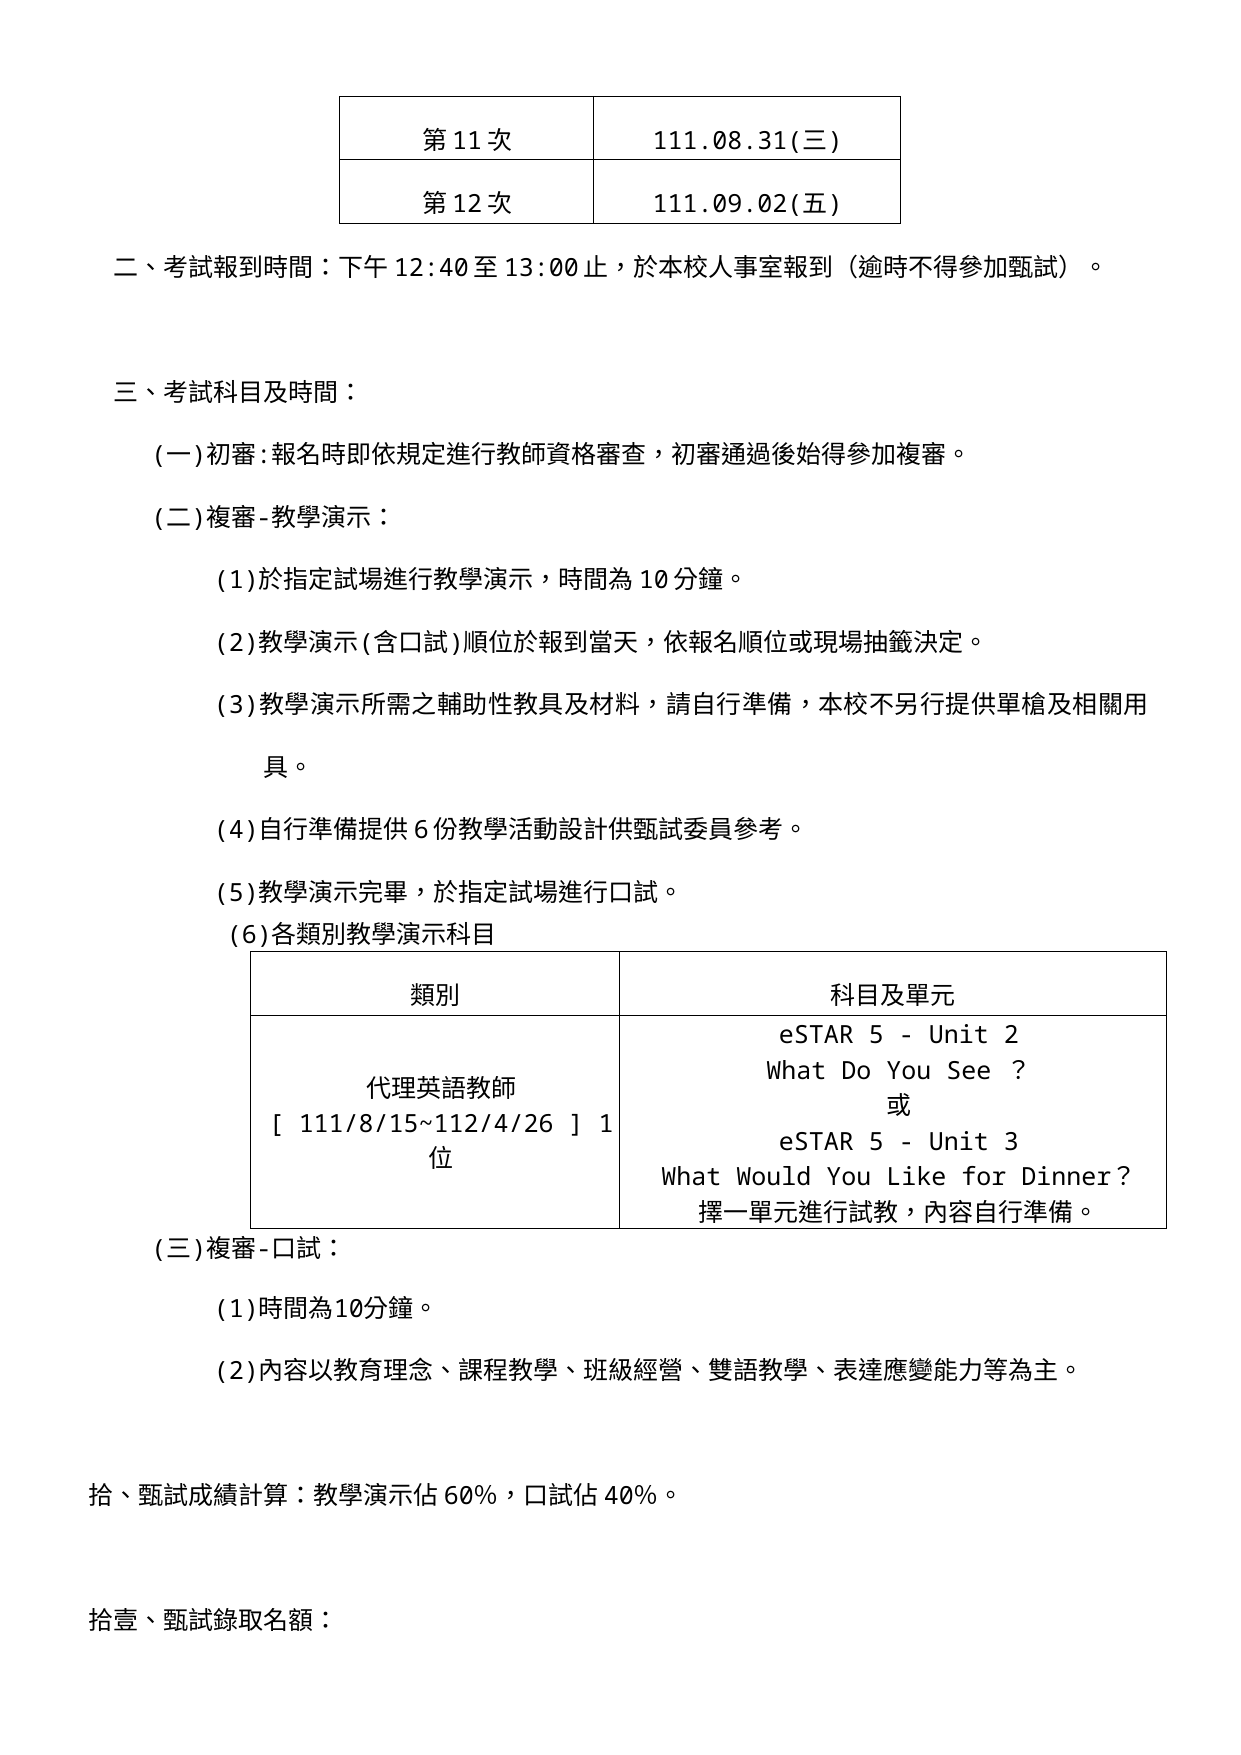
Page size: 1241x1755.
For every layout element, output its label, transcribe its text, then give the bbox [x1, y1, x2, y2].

text 拾壹、甄試錄取名額： [89, 1577, 1152, 1639]
text 三、考試科目及時間： [89, 349, 1152, 411]
text 拾、甄試成績計算：教學演示佔60％，口試佔40％。 [89, 1452, 1152, 1514]
text (三)複審-口試： [89, 1229, 1152, 1264]
table_cell 代理英語教師 [ 111/8/15~112/4/26 ] 1位 [251, 1016, 619, 1228]
text (2)教學演示(含口試)順位於報到當天，依報名順位或現場抽籤決定。 [214, 599, 1152, 661]
text (2)內容以教育理念、課程教學、班級經營、雙語教學、表達應變能力等為主。 [214, 1327, 1152, 1389]
table_cell 111.09.02(五) [594, 160, 900, 223]
table_header 類別 [251, 952, 619, 1014]
table_cell 第12次 [340, 160, 593, 223]
table_cell 111.08.31(三) [594, 97, 900, 159]
table_cell eSTAR 5 - Unit 2 What Do You See ？ 或 eSTAR 5 - Unit 3 What Would You Like for Dinner？ 擇一單元進行試教，內容自行準備。 [620, 1016, 1166, 1228]
table_header 科目及單元 [620, 952, 1166, 1014]
text (1)時間為10分鐘。 [214, 1264, 1152, 1327]
text (6)各類別教學演示科目 [137, 911, 1152, 951]
text (一)初審:報名時即依規定進行教師資格審查，初審通過後始得參加複審。 [89, 411, 1152, 474]
table_cell 第11次 [340, 97, 593, 159]
text (4)自行準備提供6份教學活動設計供甄試委員參考。 [214, 786, 1152, 849]
text (二)複審-教學演示： [89, 474, 1152, 536]
text (5)教學演示完畢，於指定試場進行口試。 [214, 849, 1152, 911]
text 二、考試報到時間：下午12:40至13:00止，於本校人事室報到（逾時不得參加甄試）。 [89, 224, 1152, 286]
text (1)於指定試場進行教學演示，時間為10分鐘。 [139, 536, 1152, 599]
text (3)教學演示所需之輔助性教具及材料，請自行準備，本校不另行提供單槍及相關用具。 [214, 661, 1152, 786]
